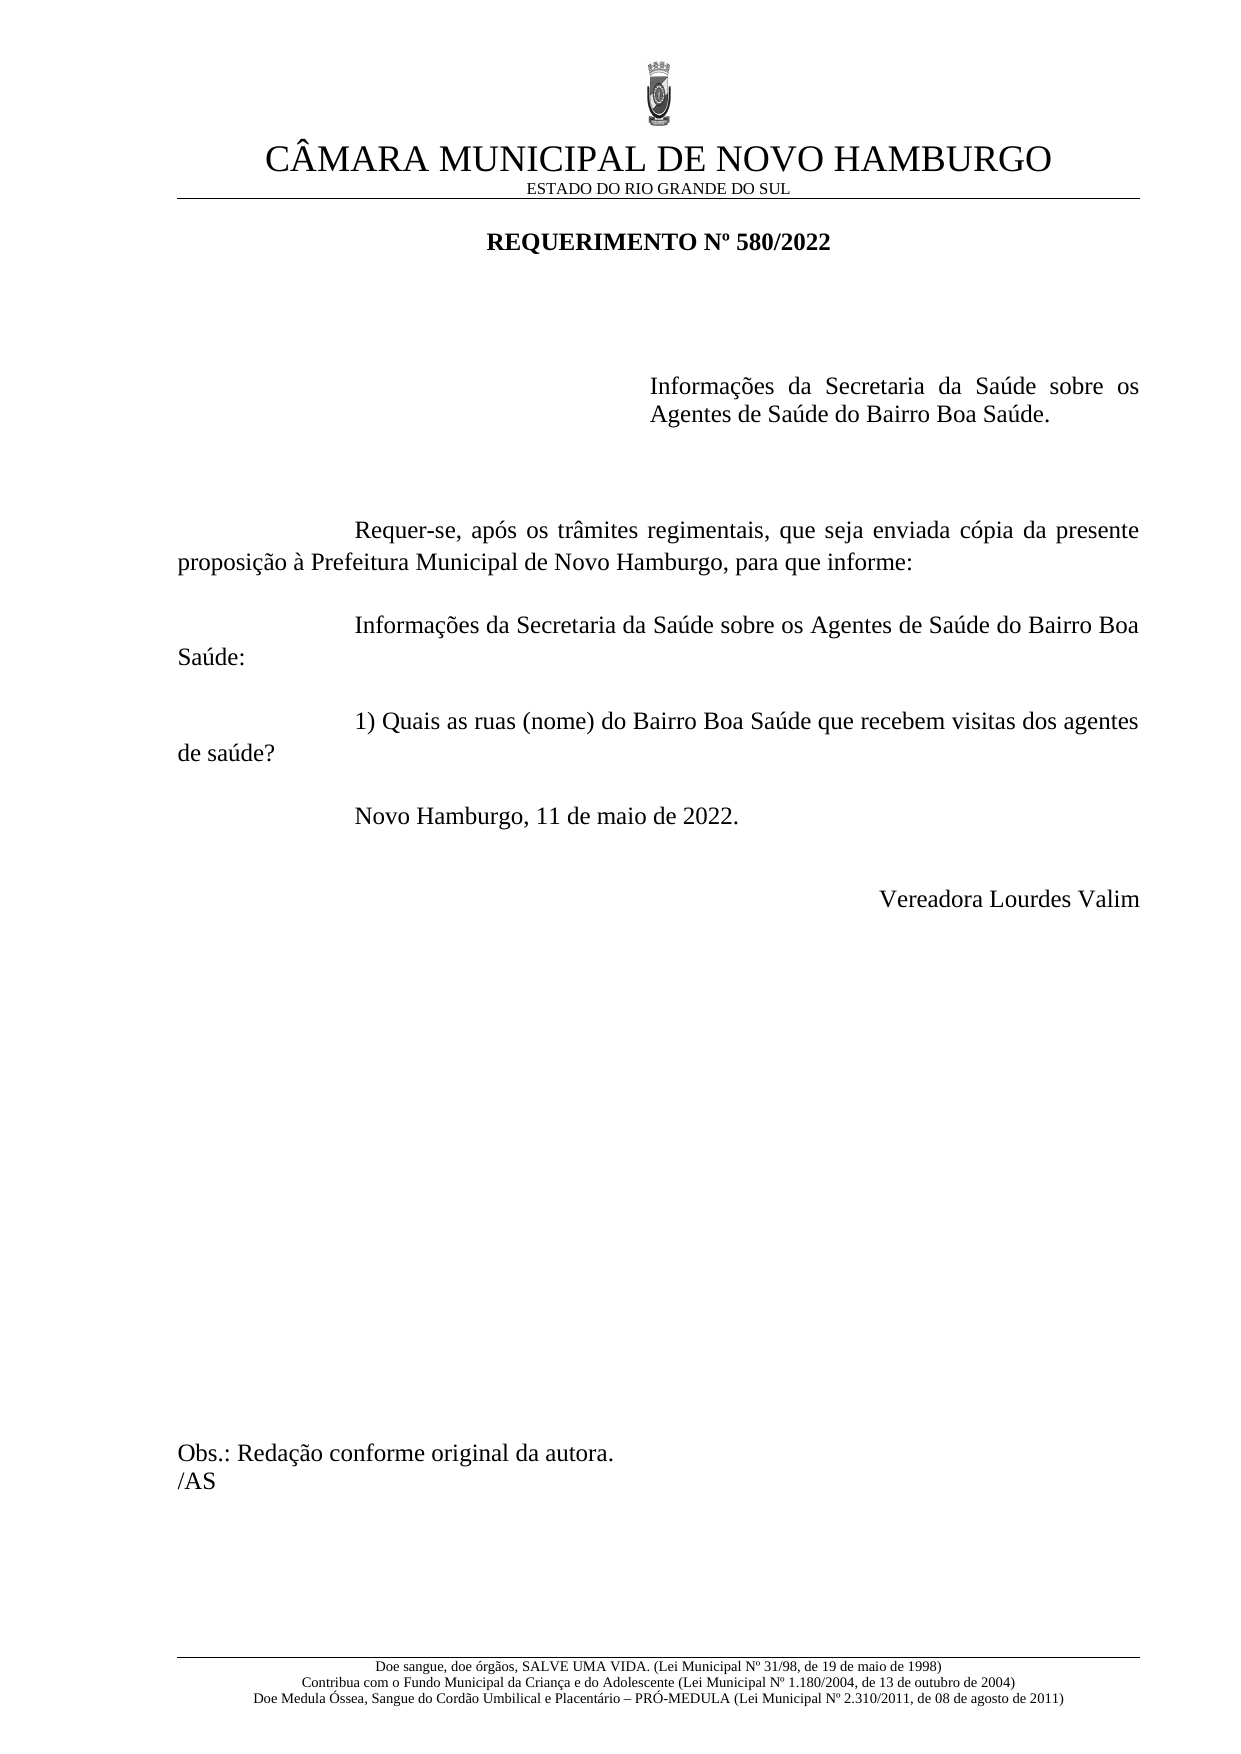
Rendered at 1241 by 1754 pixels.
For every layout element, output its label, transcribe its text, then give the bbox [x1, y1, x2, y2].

text Informações da Secretaria da Saúde sobre os Agentes de Saúde do Bairro Boa Saúde. [649, 372, 1140, 428]
text /AS [177, 1467, 1140, 1495]
text REQUERIMENTO Nº 580/2022 [177, 228, 1140, 256]
text 1) Quais as ruas (nome) do Bairro Boa Saúde que recebem visitas dos agentes de saúde? [177, 707, 1140, 766]
text Vereadora Lourdes Valim [177, 885, 1140, 913]
text Novo Hamburgo, 11 de maio de 2022. [177, 802, 1140, 830]
text Obs.: Redação conforme original da autora. [177, 1439, 1140, 1467]
text Requer-se, após os trâmites regimentais, que seja enviada cópia da presente proposição à Prefeitura Municipal de Novo Hamburgo, para que informe: [177, 516, 1140, 576]
text Informações da Secretaria da Saúde sobre os Agentes de Saúde do Bairro Boa Saúde: [177, 612, 1140, 671]
